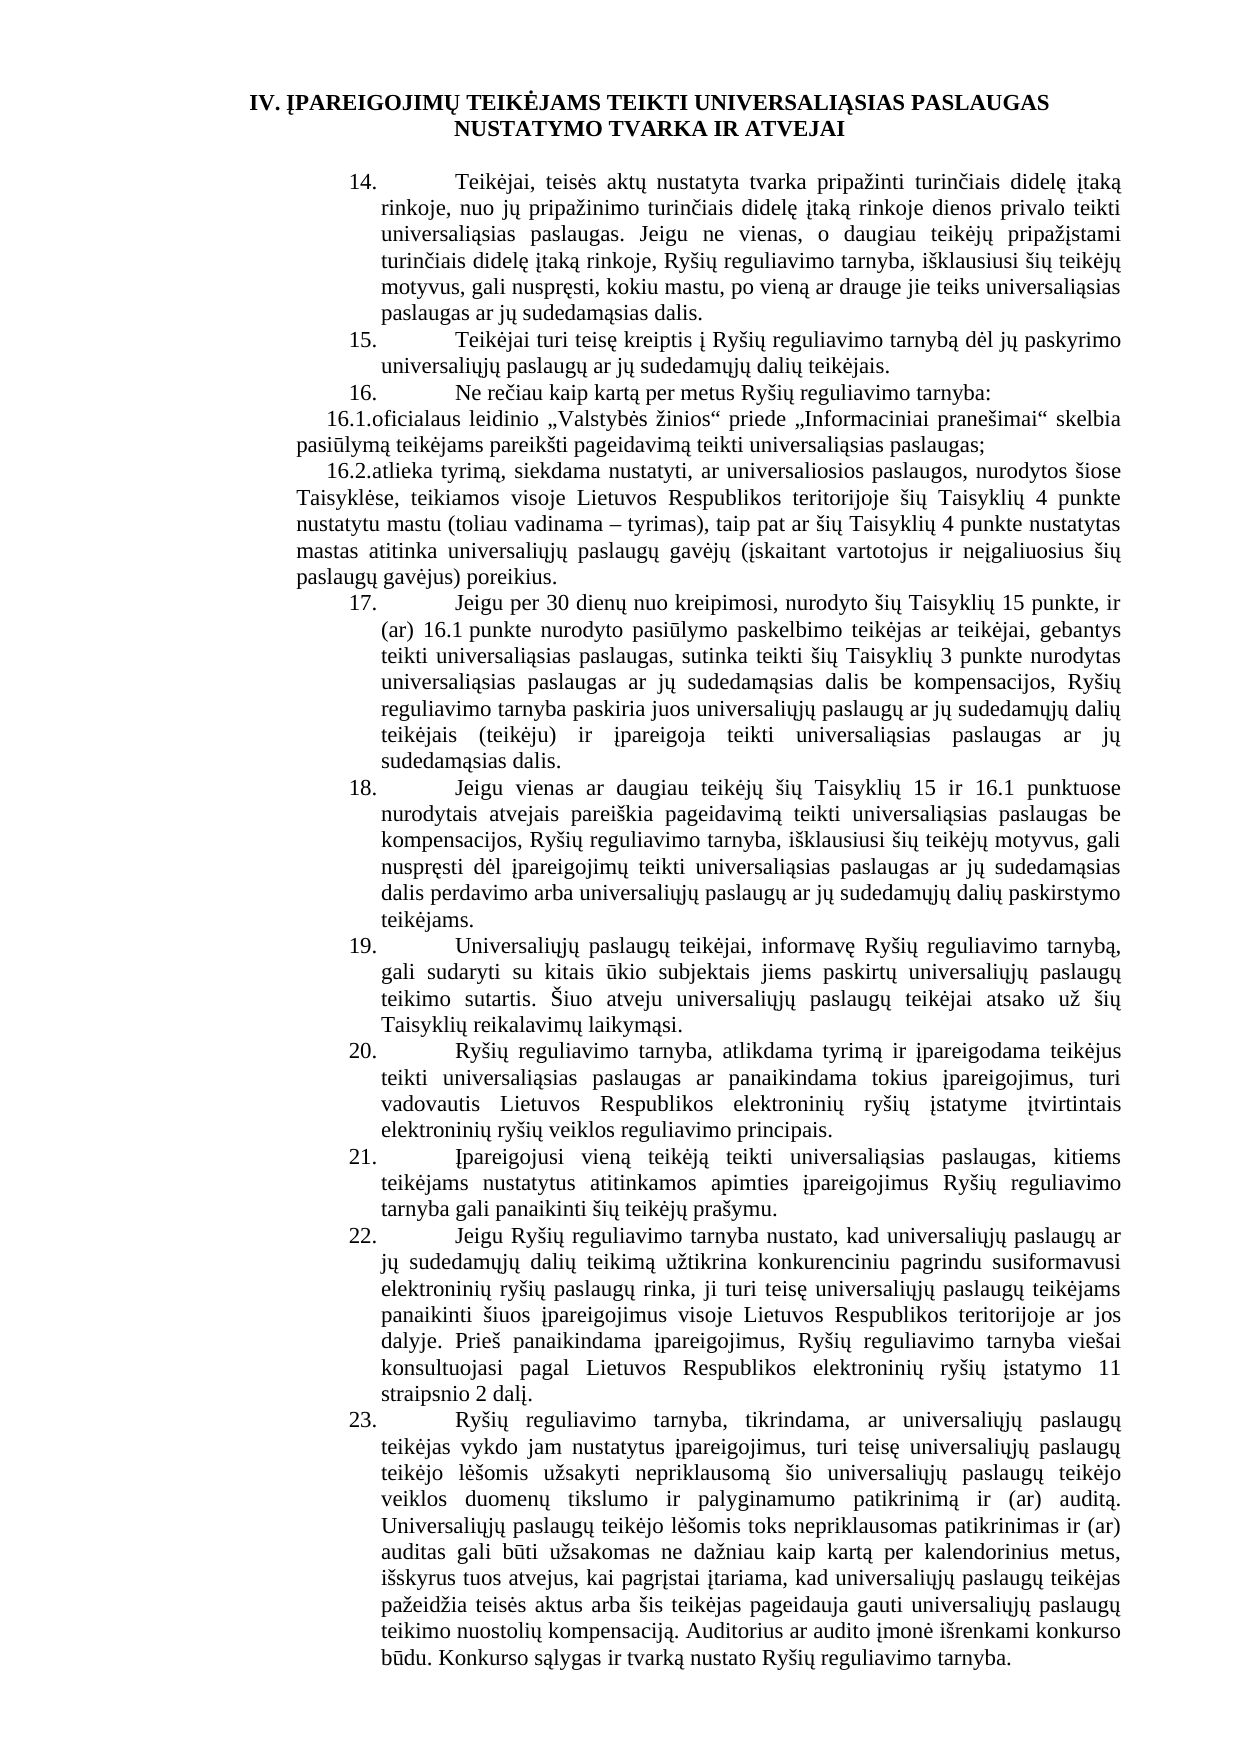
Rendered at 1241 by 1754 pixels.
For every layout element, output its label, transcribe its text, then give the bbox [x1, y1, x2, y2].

list Jeigu vienas ar daugiau teikėjų šių Taisyklių 15 ir 16.1 punktuose nurodytais atvejais pareiškia pageidavimą teikti universaliąsias paslaugas be kompensacijos, Ryšių reguliavimo tarnyba, išklausiusi šių teikėjų motyvus, gali nuspręsti dėl įpareigojimų teikti universaliąsias paslaugas ar jų sudedamąsias dalis perdavimo arba universaliųjų paslaugų ar jų sudedamųjų dalių paskirstymo teikėjams. [274, 774, 1122, 932]
list Teikėjai, teisės aktų nustatyta tvarka pripažinti turinčiais didelę įtaką rinkoje, nuo jų pripažinimo turinčiais didelę įtaką rinkoje dienos privalo teikti universaliąsias paslaugas. Jeigu ne vienas, o daugiau teikėjų pripažįstami turinčiais didelę įtaką rinkoje, Ryšių reguliavimo tarnyba, išklausiusi šių teikėjų motyvus, gali nuspręsti, kokiu mastu, po vieną ar drauge jie teiks universaliąsias paslaugas ar jų sudedamąsias dalis. [274, 168, 1122, 326]
list Įpareigojusi vieną teikėją teikti universaliąsias paslaugas, kitiems teikėjams nustatytus atitinkamos apimties įpareigojimus Ryšių reguliavimo tarnyba gali panaikinti šių teikėjų prašymu. [274, 1143, 1122, 1222]
list Universaliųjų paslaugų teikėjai, informavę Ryšių reguliavimo tarnybą, gali sudaryti su kitais ūkio subjektais jiems paskirtų universaliųjų paslaugų teikimo sutartis. Šiuo atveju universaliųjų paslaugų teikėjai atsako už šių Taisyklių reikalavimų laikymąsi. [274, 932, 1122, 1037]
list Ne rečiau kaip kartą per metus Ryšių reguliavimo tarnyba: [274, 378, 1122, 405]
list Jeigu per 30 dienų nuo kreipimosi, nurodyto šių Taisyklių 15 punkte, ir (ar) 16.1 punkte nurodyto pasiūlymo paskelbimo teikėjas ar teikėjai, gebantys teikti universaliąsias paslaugas, sutinka teikti šių Taisyklių 3 punkte nurodytas universaliąsias paslaugas ar jų sudedamąsias dalis be kompensacijos, Ryšių reguliavimo tarnyba paskiria juos universaliųjų paslaugų ar jų sudedamųjų dalių teikėjais (teikėju) ir įpareigoja teikti universaliąsias paslaugas ar jų sudedamąsias dalis. [274, 589, 1122, 774]
list atlieka tyrimą, siekdama nustatyti, ar universaliosios paslaugos, nurodytos šiose Taisyklėse, teikiamos visoje Lietuvos Respublikos teritorijoje šių Taisyklių 4 punkte nustatytu mastu (toliau vadinama – tyrimas), taip pat ar šių Taisyklių 4 punkte nustatytas mastas atitinka universaliųjų paslaugų gavėjų (įskaitant vartotojus ir neįgaliuosius šių paslaugų gavėjus) poreikius. [252, 458, 1122, 589]
text IV. ĮPAREIGOJIMŲ TEIKĖJAMS TEIKTI UNIVERSALIĄSIAS PASLAUGAS NUSTATYMO TVARKA IR ATVEJAI [177, 89, 1122, 141]
list Teikėjai turi teisę kreiptis į Ryšių reguliavimo tarnybą dėl jų paskyrimo universaliųjų paslaugų ar jų sudedamųjų dalių teikėjais. [274, 326, 1122, 378]
list Jeigu Ryšių reguliavimo tarnyba nustato, kad universaliųjų paslaugų ar jų sudedamųjų dalių teikimą užtikrina konkurenciniu pagrindu susiformavusi elektroninių ryšių paslaugų rinka, ji turi teisę universaliųjų paslaugų teikėjams panaikinti šiuos įpareigojimus visoje Lietuvos Respublikos teritorijoje ar jos dalyje. Prieš panaikindama įpareigojimus, Ryšių reguliavimo tarnyba viešai konsultuojasi pagal Lietuvos Respublikos elektroninių ryšių įstatymo 11 straipsnio 2 dalį. [274, 1222, 1122, 1406]
list Ryšių reguliavimo tarnyba, atlikdama tyrimą ir įpareigodama teikėjus teikti universaliąsias paslaugas ar panaikindama tokius įpareigojimus, turi vadovautis Lietuvos Respublikos elektroninių ryšių įstatyme įtvirtintais elektroninių ryšių veiklos reguliavimo principais. [274, 1037, 1122, 1143]
list oficialaus leidinio „Valstybės žinios“ priede „Informaciniai pranešimai“ skelbia pasiūlymą teikėjams pareikšti pageidavimą teikti universaliąsias paslaugas; [252, 405, 1122, 458]
list Ryšių reguliavimo tarnyba, tikrindama, ar universaliųjų paslaugų teikėjas vykdo jam nustatytus įpareigojimus, turi teisę universaliųjų paslaugų teikėjo lėšomis užsakyti nepriklausomą šio universaliųjų paslaugų teikėjo veiklos duomenų tikslumo ir palyginamumo patikrinimą ir (ar) auditą. Universaliųjų paslaugų teikėjo lėšomis toks nepriklausomas patikrinimas ir (ar) auditas gali būti užsakomas ne dažniau kaip kartą per kalendorinius metus, išskyrus tuos atvejus, kai pagrįstai įtariama, kad universaliųjų paslaugų teikėjas pažeidžia teisės aktus arba šis teikėjas pageidauja gauti universaliųjų paslaugų teikimo nuostolių kompensaciją. Auditorius ar audito įmonė išrenkami konkurso būdu. Konkurso sąlygas ir tvarką nustato Ryšių reguliavimo tarnyba. [274, 1406, 1122, 1670]
